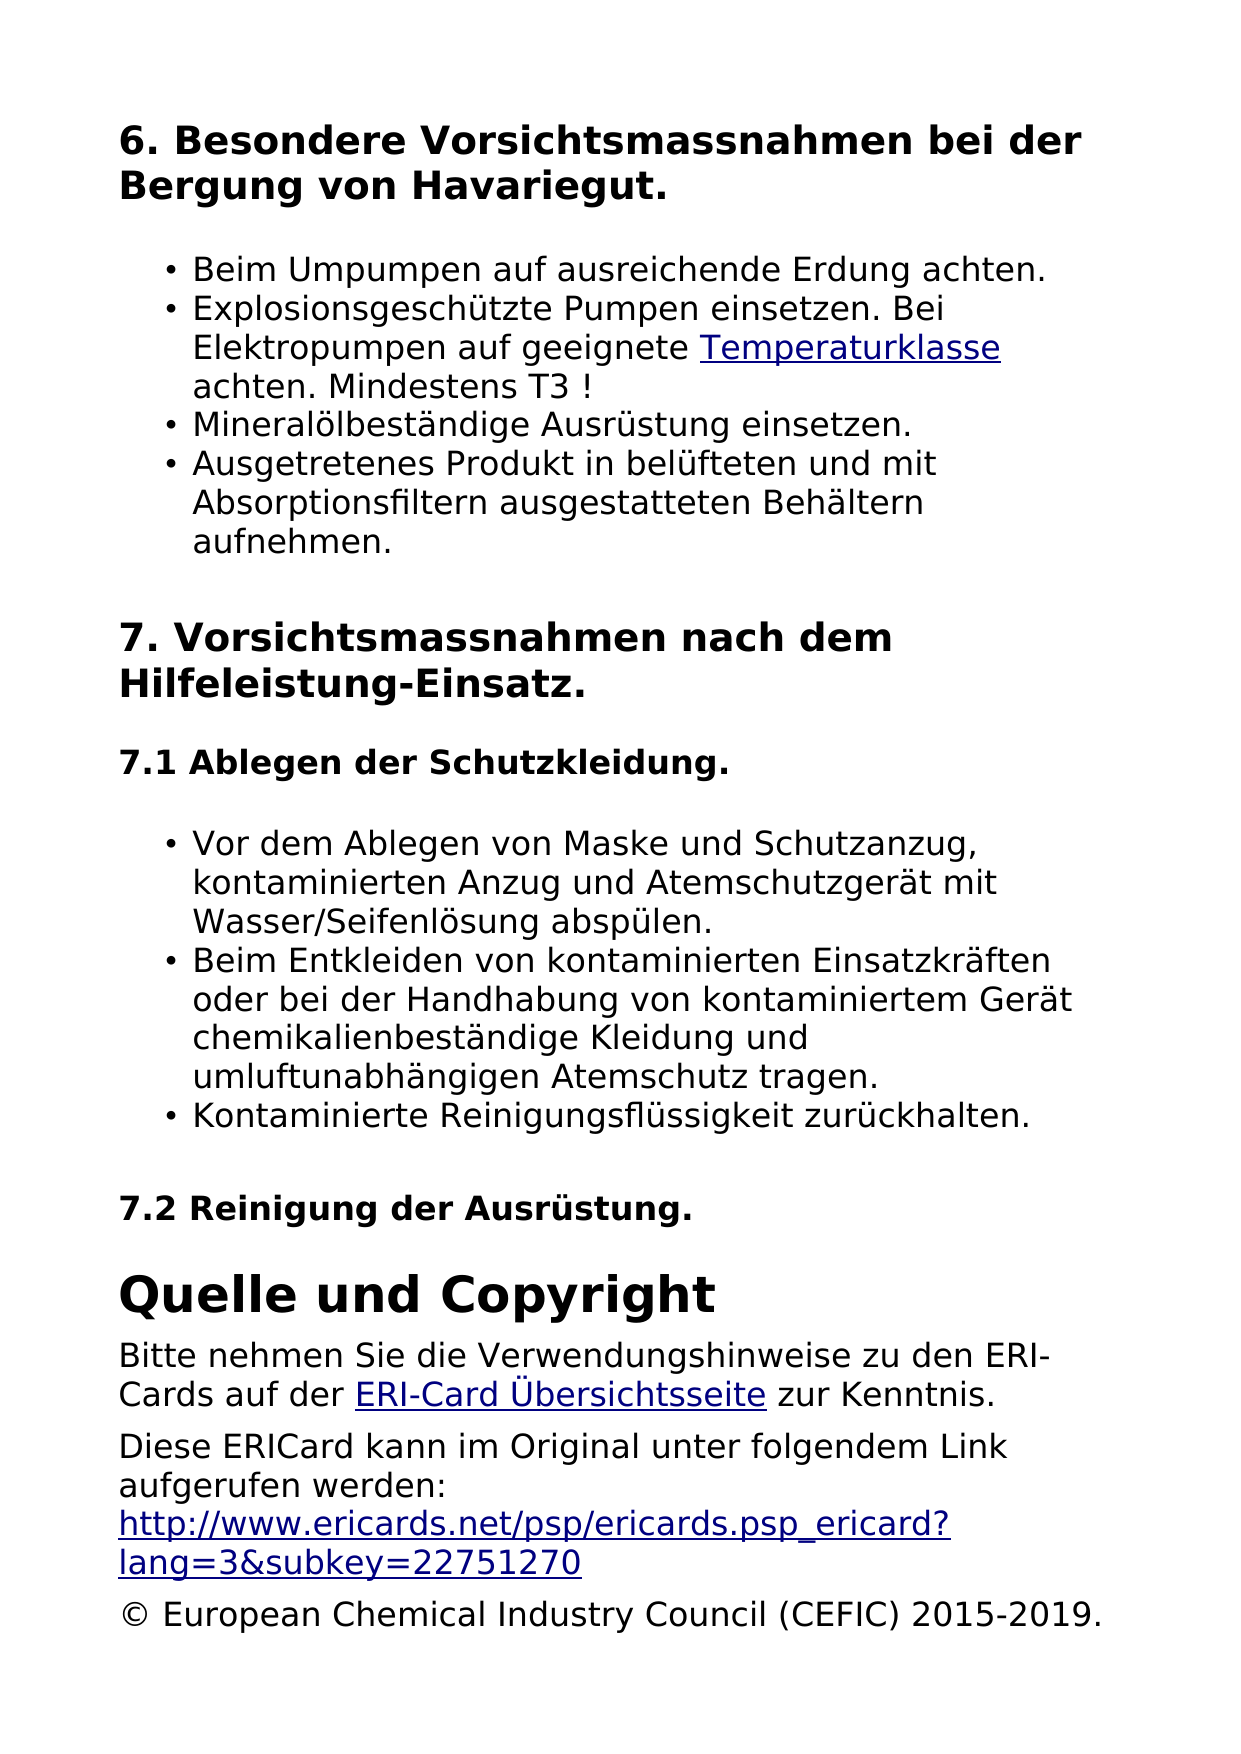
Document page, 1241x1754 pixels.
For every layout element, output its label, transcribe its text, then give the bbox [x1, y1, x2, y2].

subtitle 7.1 Ablegen der Schutzkleidung. [118, 744, 1122, 783]
list Mineralölbeständige Ausrüstung einsetzen. [177, 406, 1122, 445]
list Explosionsgeschützte Pumpen einsetzen. Bei Elektropumpen auf geeignete Temperaturklasse achten. Mindestens T3 ! [177, 289, 1122, 406]
subtitle 7. Vorsichtsmassnahmen nach dem Hilfeleistung-Einsatz. [118, 616, 1122, 706]
list Vor dem Ablegen von Maske und Schutzanzug, kontaminierten Anzug und Atemschutzgerät mit Wasser/Seifenlösung abspülen. [177, 824, 1122, 941]
text Diese ERICard kann im Original unter folgendem Link aufgerufen werden: http://www.ericards.net/psp/ericards.psp_ericard?lang=3&subkey=22751270 [118, 1427, 1122, 1583]
subtitle 7.2 Reinigung der Ausrüstung. [118, 1190, 1122, 1229]
list Beim Entkleiden von kontaminierten Einsatzkräften oder bei der Handhabung von kontaminiertem Gerät chemikalienbeständige Kleidung und umluftunabhängigen Atemschutz tragen. [177, 941, 1122, 1097]
list Beim Umpumpen auf ausreichende Erdung achten. [177, 251, 1122, 289]
subtitle Quelle und Copyright [118, 1266, 1122, 1324]
list Ausgetretenes Produkt in belüfteten und mit Absorptionsfiltern ausgestatteten Behältern aufnehmen. [177, 445, 1122, 561]
text © European Chemical Industry Council (CEFIC) 2015-2019. [118, 1595, 1122, 1634]
list Kontaminierte Reinigungsflüssigkeit zurückhalten. [177, 1097, 1122, 1135]
text Bitte nehmen Sie die Verwendungshinweise zu den ERI-Cards auf der ERI-Card Übersichtsseite zur Kenntnis. [118, 1337, 1122, 1415]
subtitle 6. Besondere Vorsichtsmassnahmen bei der Bergung von Havariegut. [118, 118, 1122, 208]
